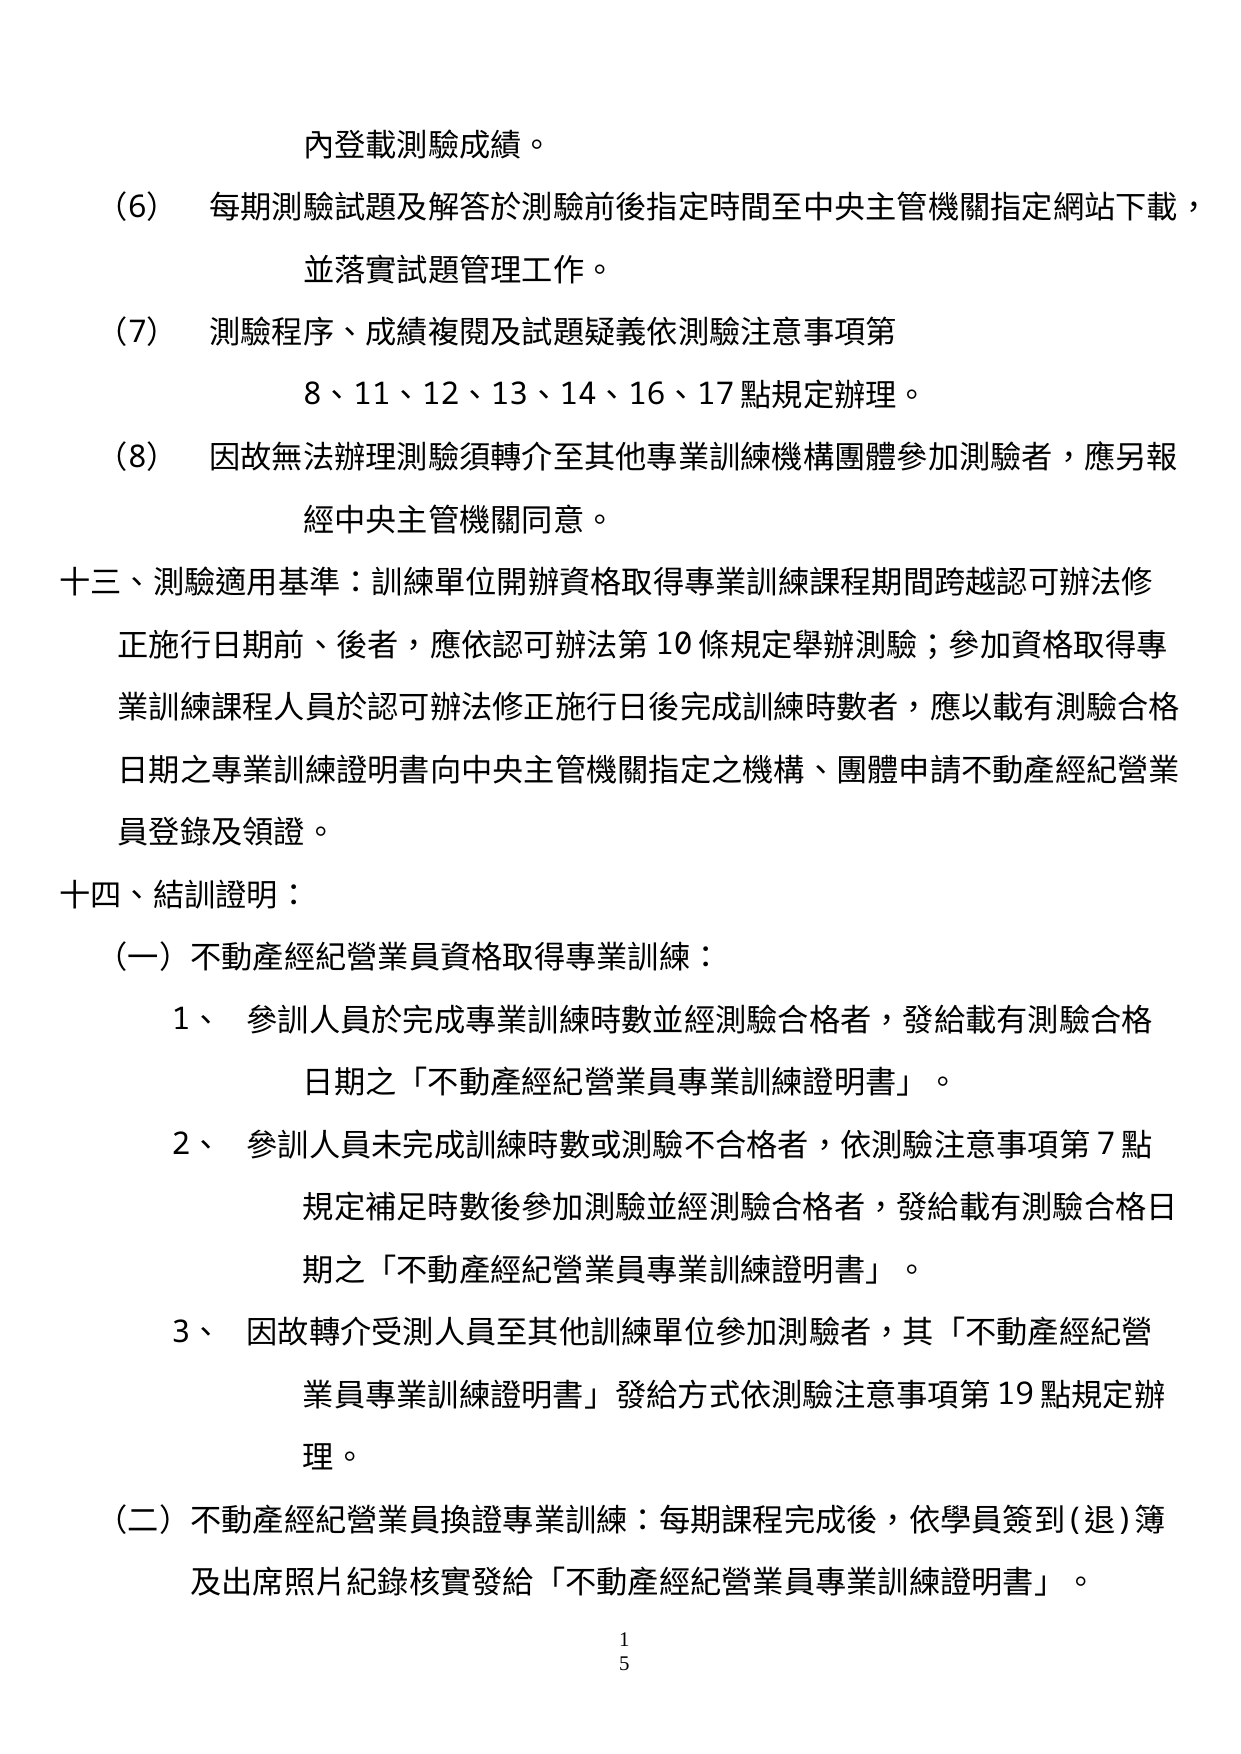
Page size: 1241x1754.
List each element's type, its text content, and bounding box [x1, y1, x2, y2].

list 參訓人員於完成專業訓練時數並經測驗合格者，發給載有測驗合格日期之「不動產經紀營業員專業訓練證明書」。 [171, 976, 1181, 1101]
text 十四、結訓證明： [59, 851, 1181, 913]
text （一）不動產經紀營業員資格取得專業訓練： [96, 913, 1181, 976]
list 每期測驗試題及解答於測驗前後指定時間至中央主管機關指定網站下載，並落實試題管理工作。 [97, 163, 1181, 288]
list 因故無法辦理測驗須轉介至其他專業訓練機構團體參加測驗者，應另報經中央主管機關同意。 [97, 413, 1181, 538]
list 參訓人員未完成訓練時數或測驗不合格者，依測驗注意事項第7點規定補足時數後參加測驗並經測驗合格者，發給載有測驗合格日期之「不動產經紀營業員專業訓練證明書」。 [171, 1101, 1181, 1288]
list 內登載測驗成績。 [97, 101, 1181, 163]
list 因故轉介受測人員至其他訓練單位參加測驗者，其「不動產經紀營業員專業訓練證明書」發給方式依測驗注意事項第19點規定辦理。 [171, 1288, 1181, 1476]
list 測驗程序、成績複閱及試題疑義依測驗注意事項第8、11、12、13、14、16、17點規定辦理。 [97, 288, 1181, 413]
text 十三、測驗適用基準：訓練單位開辦資格取得專業訓練課程期間跨越認可辦法修正施行日期前、後者，應依認可辦法第10條規定舉辦測驗；參加資格取得專業訓練課程人員於認可辦法修正施行日後完成訓練時數者，應以載有測驗合格日期之專業訓練證明書向中央主管機關指定之機構、團體申請不動產經紀營業員登錄及領證。 [59, 538, 1181, 851]
text （二）不動產經紀營業員換證專業訓練：每期課程完成後，依學員簽到(退)簿及出席照片紀錄核實發給「不動產經紀營業員專業訓練證明書」。 [96, 1476, 1181, 1601]
